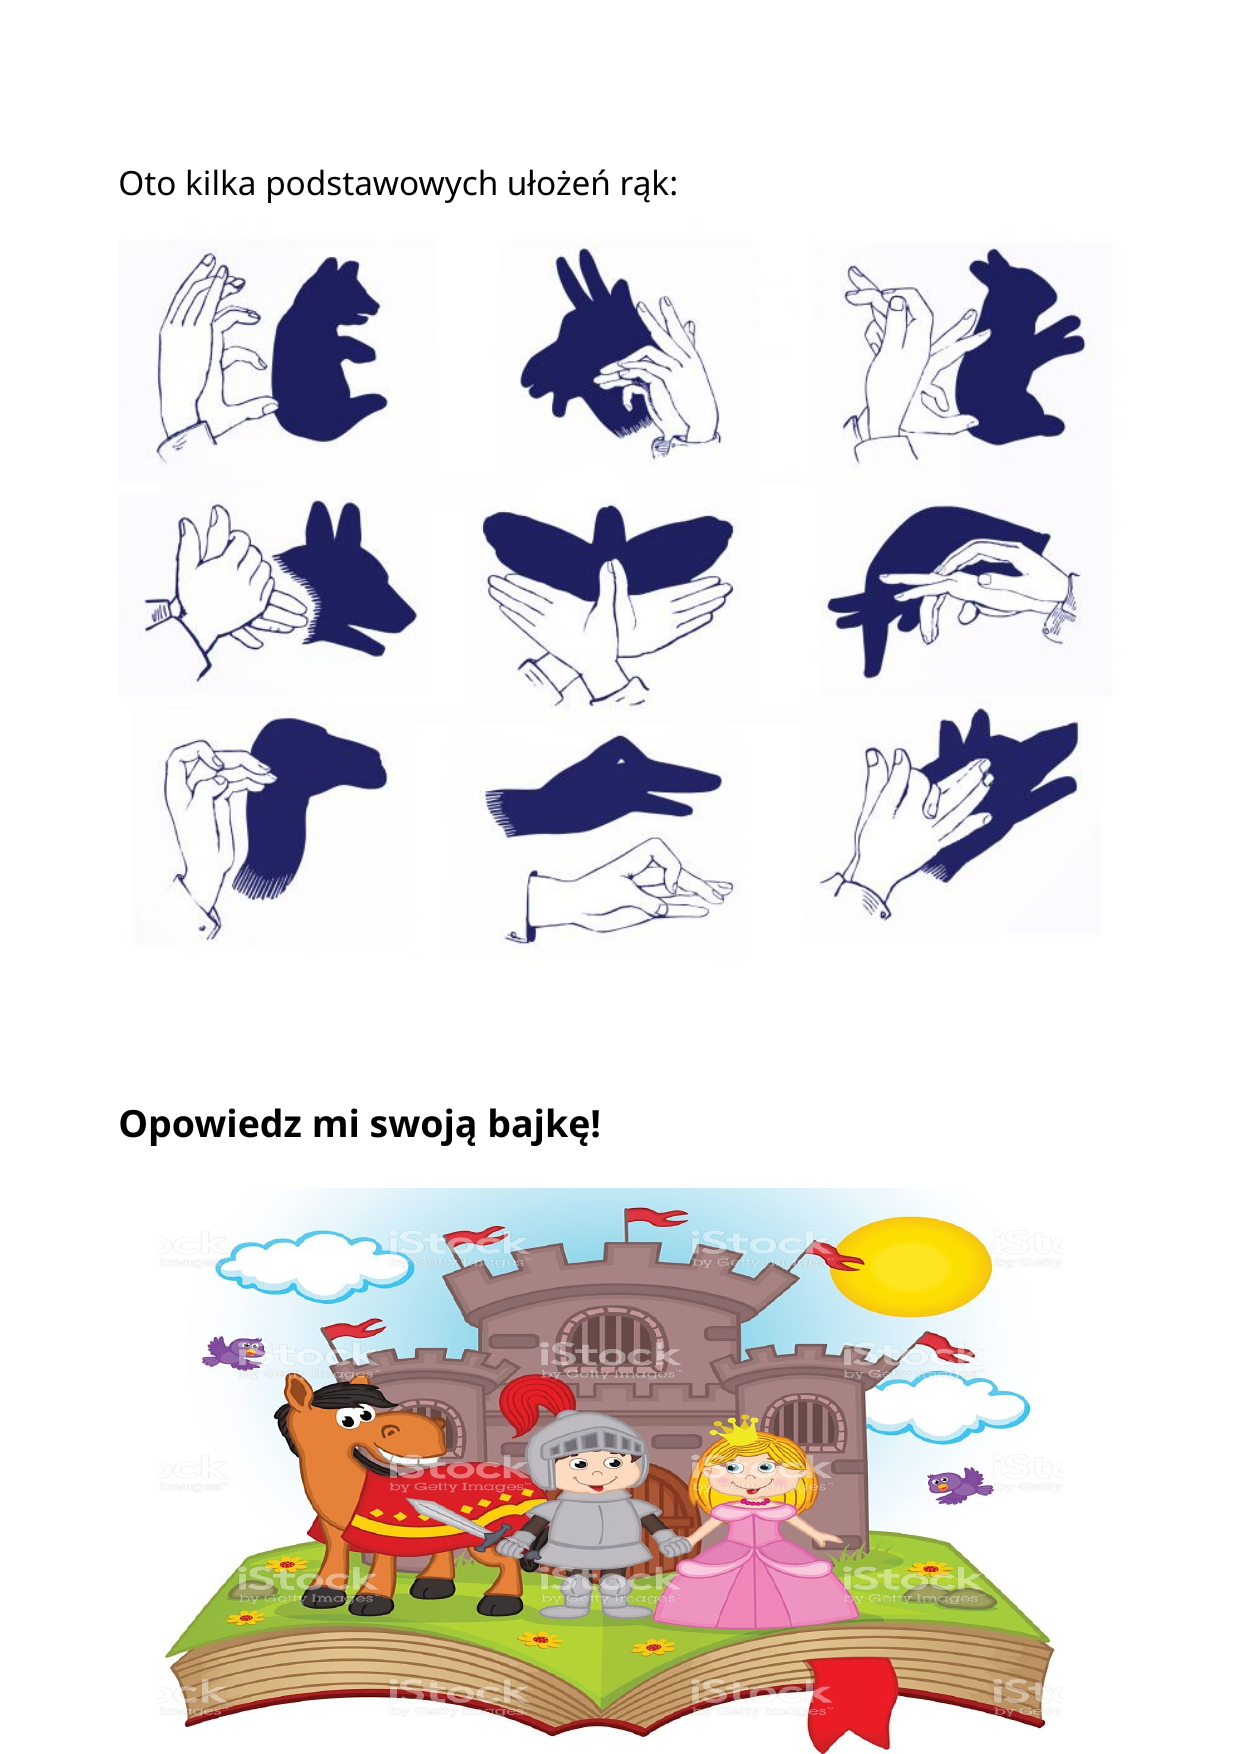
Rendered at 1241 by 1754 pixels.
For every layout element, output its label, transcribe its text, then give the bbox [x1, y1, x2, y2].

text Opowiedz mi swoją bajkę! [118, 1097, 1122, 1148]
text Oto kilka podstawowych ułożeń rąk: [118, 159, 1122, 205]
picture [156, 1188, 1064, 1754]
picture [118, 217, 1122, 971]
